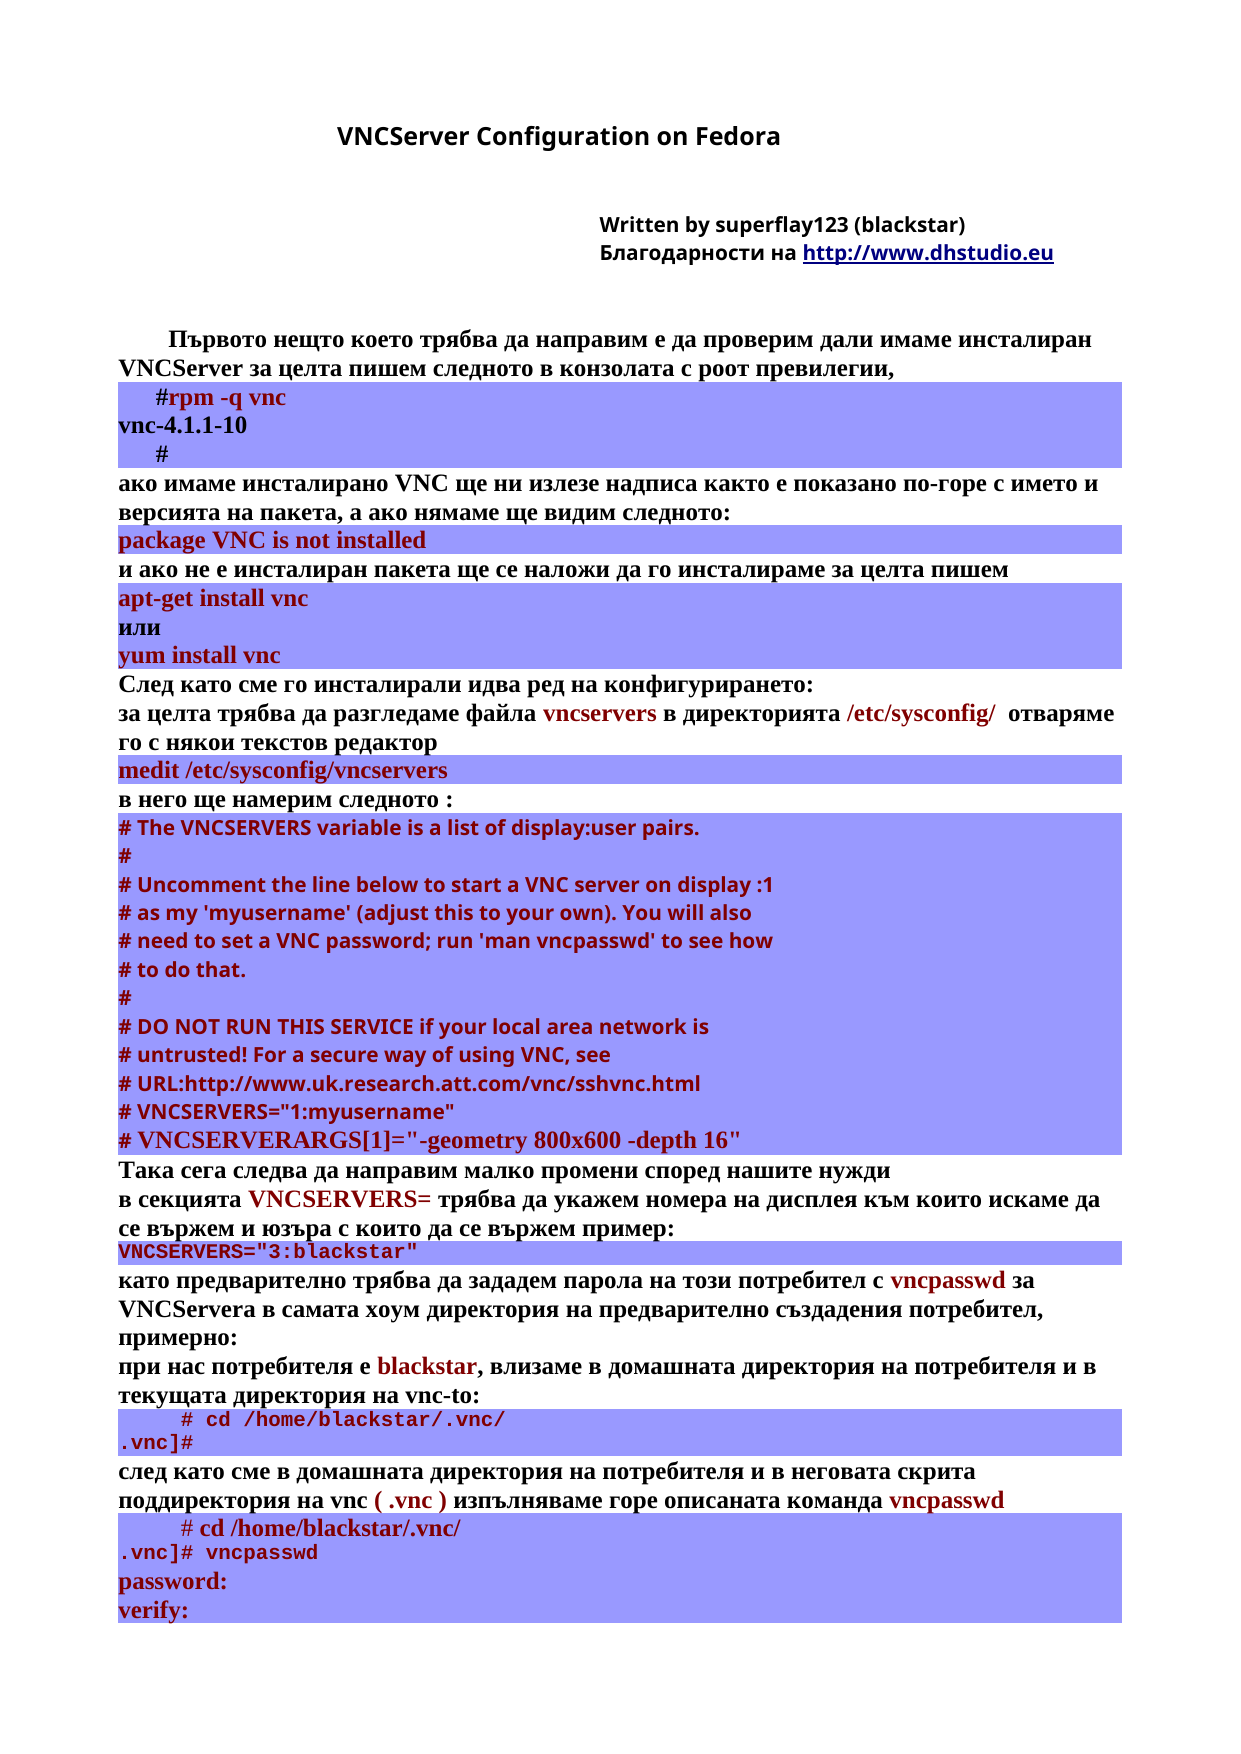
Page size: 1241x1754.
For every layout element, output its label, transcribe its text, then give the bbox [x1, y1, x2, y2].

text password: [118, 1566, 1122, 1595]
text или [118, 612, 1122, 640]
text VNCSERVERS="3:blackstar" [118, 1241, 1122, 1265]
text # cd /home/blackstar/.vnc/ [118, 1409, 1122, 1432]
text в него ще намерим следното : [118, 784, 1122, 813]
text ако имаме инсталирано VNC ще ни излезе надписа както е показано по-горе с името и версията на пакета, а ако нямаме ще видим следното: [118, 468, 1122, 525]
text и ако не е инсталиран пакета ще се наложи да го инсталираме за целта пишем [118, 554, 1122, 583]
text package VNC is not installed [118, 525, 1122, 554]
text Written by superflay123 (blackstar) [118, 210, 1122, 238]
text в секцията VNCSERVERS= трябва да укажем номера на дисплея към които искаме да се вържем и юзъра с които да се вържем пример: [118, 1184, 1122, 1241]
text VNCServer Configuration on Fedora [118, 118, 1122, 152]
text след като сме в домашната директория на потребителя и в неговата скрита поддиректория на vnc ( .vnc ) изпълняваме горе описаната команда vncpasswd [118, 1456, 1122, 1513]
text # [118, 439, 1122, 468]
text apt-get install vnc [118, 583, 1122, 612]
text medit /etc/sysconfig/vncservers [118, 755, 1122, 784]
text Така сега следва да направим малко промени според нашите нужди [118, 1155, 1122, 1184]
text yum install vnc [118, 640, 1122, 669]
text verify: [118, 1595, 1122, 1623]
text за целта трябва да разгледаме файла vncservers в директорията /etc/sysconfig/ отваряме го с някои текстов редактор [118, 698, 1122, 755]
text като предварително трябва да зададем парола на този потребител с vncpasswd за VNCServera в самата хоум директория на предварително създадения потребител, примерно: [118, 1265, 1122, 1351]
text След като сме го инсталирали идва ред на конфигурирането: [118, 669, 1122, 698]
text # The VNCSERVERS variable is a list of display:user pairs. # # Uncomment the line below to start a VNC server on display :1 # as my 'myusername' (adjust this to your own). You will also # need to set a VNC password; run 'man vncpasswd' to see how # to do that. # # DO NOT RUN THIS SERVICE if your local area network is # untrusted! For a secure way of using VNC, see # URL:http://www.uk.research.att.com/vnc/sshvnc.html # VNCSERVERS="1:myusername" [118, 813, 1122, 1126]
text .vnc]# [118, 1432, 1122, 1456]
text #rpm -q vnc [118, 382, 1122, 410]
text .vnc]# vncpasswd [118, 1542, 1122, 1566]
text # cd /home/blackstar/.vnc/ [118, 1513, 1122, 1542]
text # VNCSERVERARGS[1]="-geometry 800x600 -depth 16" [118, 1126, 1122, 1155]
text Първото нещто което трябва да направим е да проверим дали имаме инсталиран VNCServer за целта пишем следното в конзолата с роот превилегии, [118, 324, 1122, 382]
text при нас потребителя е blackstar, влизаме в домашната директория на потребителя и в текущата директория на vnc-to: [118, 1351, 1122, 1409]
text vnc-4.1.1-10 [118, 410, 1122, 439]
text Благодарности на http://www.dhstudio.eu [118, 238, 1122, 267]
